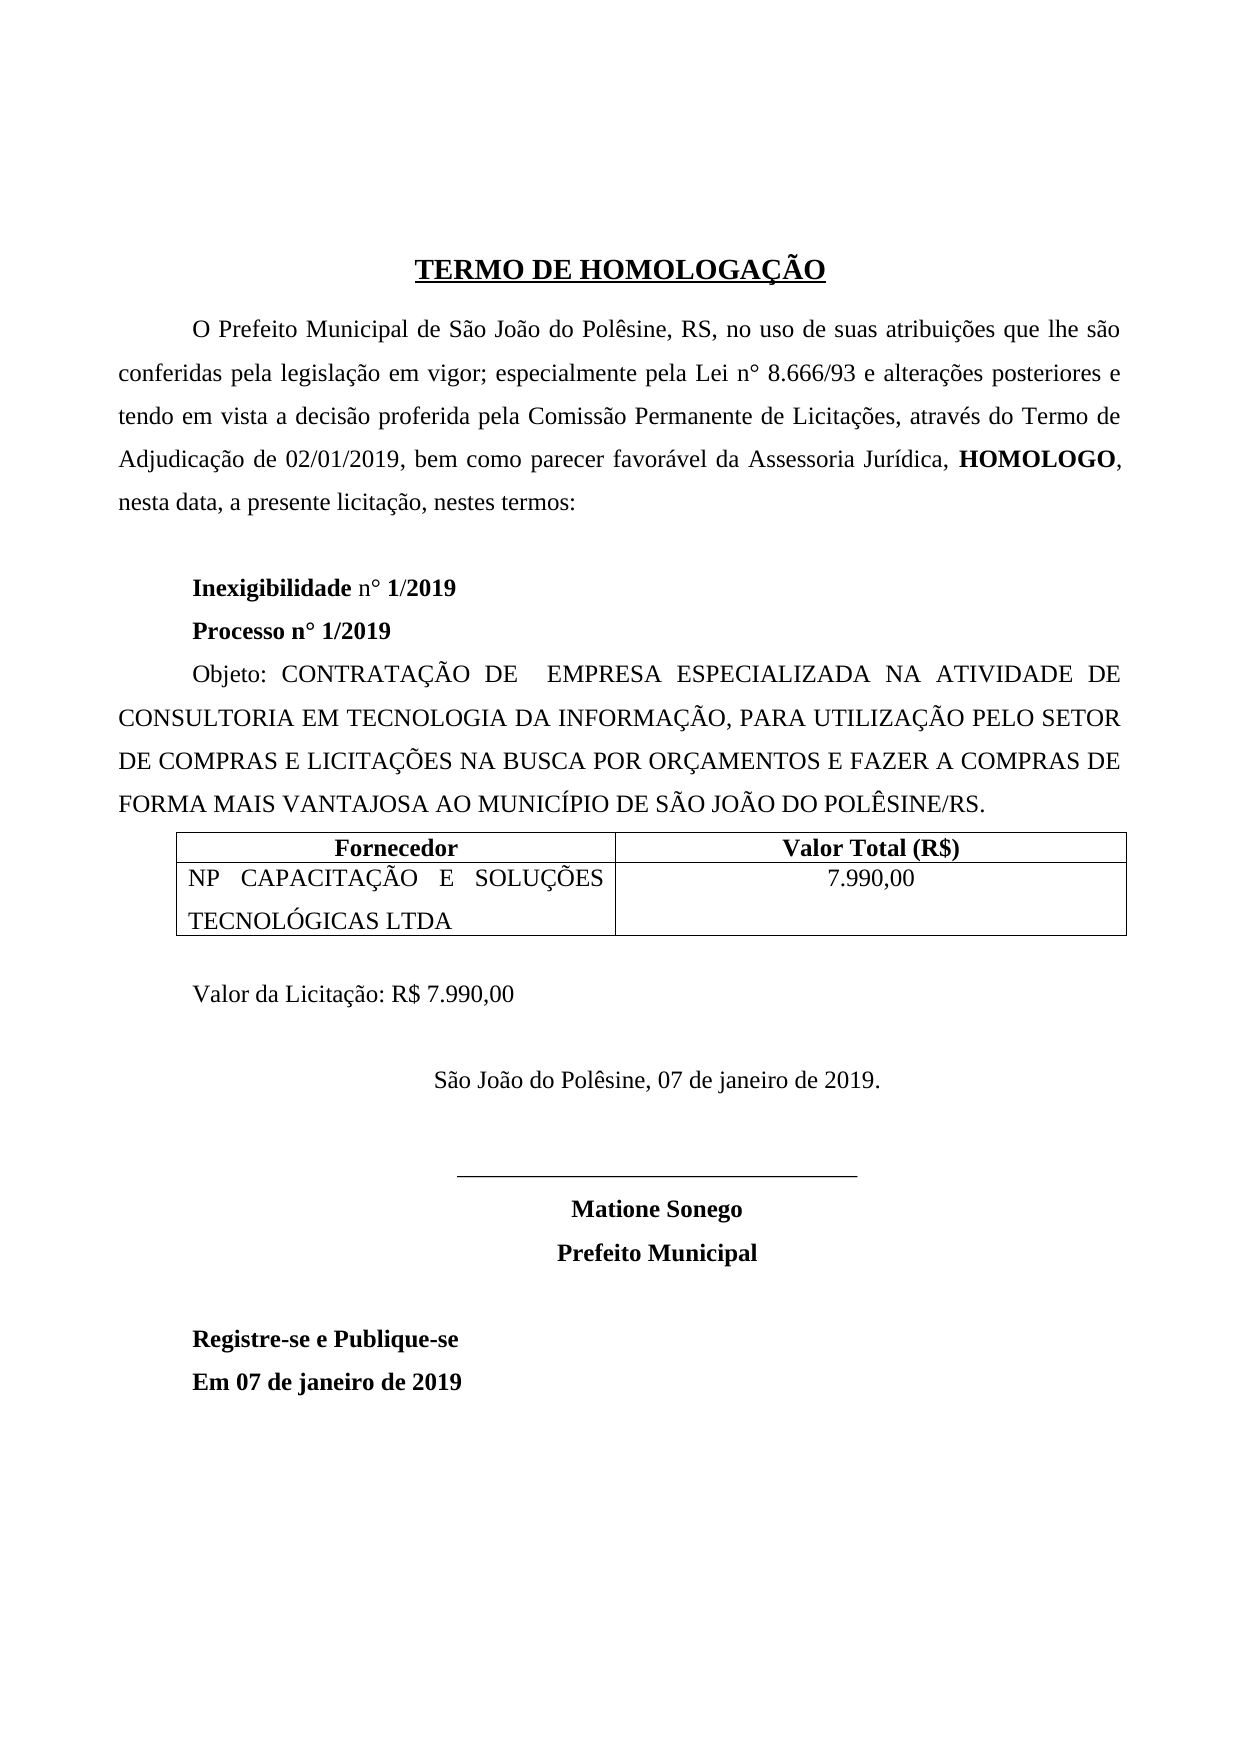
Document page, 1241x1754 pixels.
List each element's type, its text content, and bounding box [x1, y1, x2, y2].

text Processo n° 1/2019 [118, 616, 1122, 645]
text Matione Sonego [118, 1194, 1122, 1223]
text ________________________________ [118, 1151, 1122, 1180]
text Valor da Licitação: R$ 7.990,00 [118, 979, 1122, 1008]
text TERMO DE HOMOLOGAÇÃO [118, 252, 1122, 286]
text Objeto: CONTRATAÇÃO DE EMPRESA ESPECIALIZADA NA ATIVIDADE DE CONSULTORIA EM TECNOLOGIA DA INFORMAÇÃO, PARA UTILIZAÇÃO PELO SETOR DE COMPRAS E LICITAÇÕES NA BUSCA POR ORÇAMENTOS E FAZER A COMPRAS DE FORMA MAIS VANTAJOSA AO MUNICÍPIO DE SÃO JOÃO DO POLÊSINE/RS. [118, 659, 1122, 818]
table_cell NP CAPACITAÇÃO E SOLUÇÕES TECNOLÓGICAS LTDA [177, 863, 615, 935]
text Registre-se e Publique-se [118, 1324, 1122, 1353]
text Em 07 de janeiro de 2019 [118, 1367, 1122, 1396]
table_header Fornecedor [177, 833, 615, 862]
text Prefeito Municipal [118, 1238, 1122, 1266]
text São João do Polêsine, 07 de janeiro de 2019. [118, 1065, 1122, 1094]
text O Prefeito Municipal de São João do Polêsine, RS, no uso de suas atribuições que lhe são conferidas pela legislação em vigor; especialmente pela Lei n° 8.666/93 e alterações posteriores e tendo em vista a decisão proferida pela Comissão Permanente de Licitações, através do Termo de Adjudicação de 02/01/2019, bem como parecer favorável da Assessoria Jurídica, HOMOLOGO, nesta data, a presente licitação, nestes termos: [118, 314, 1122, 516]
table_header Valor Total (R$) [616, 833, 1126, 862]
table_cell 7.990,00 [616, 863, 1126, 935]
text Inexigibilidade n° 1/2019 [118, 573, 1122, 602]
